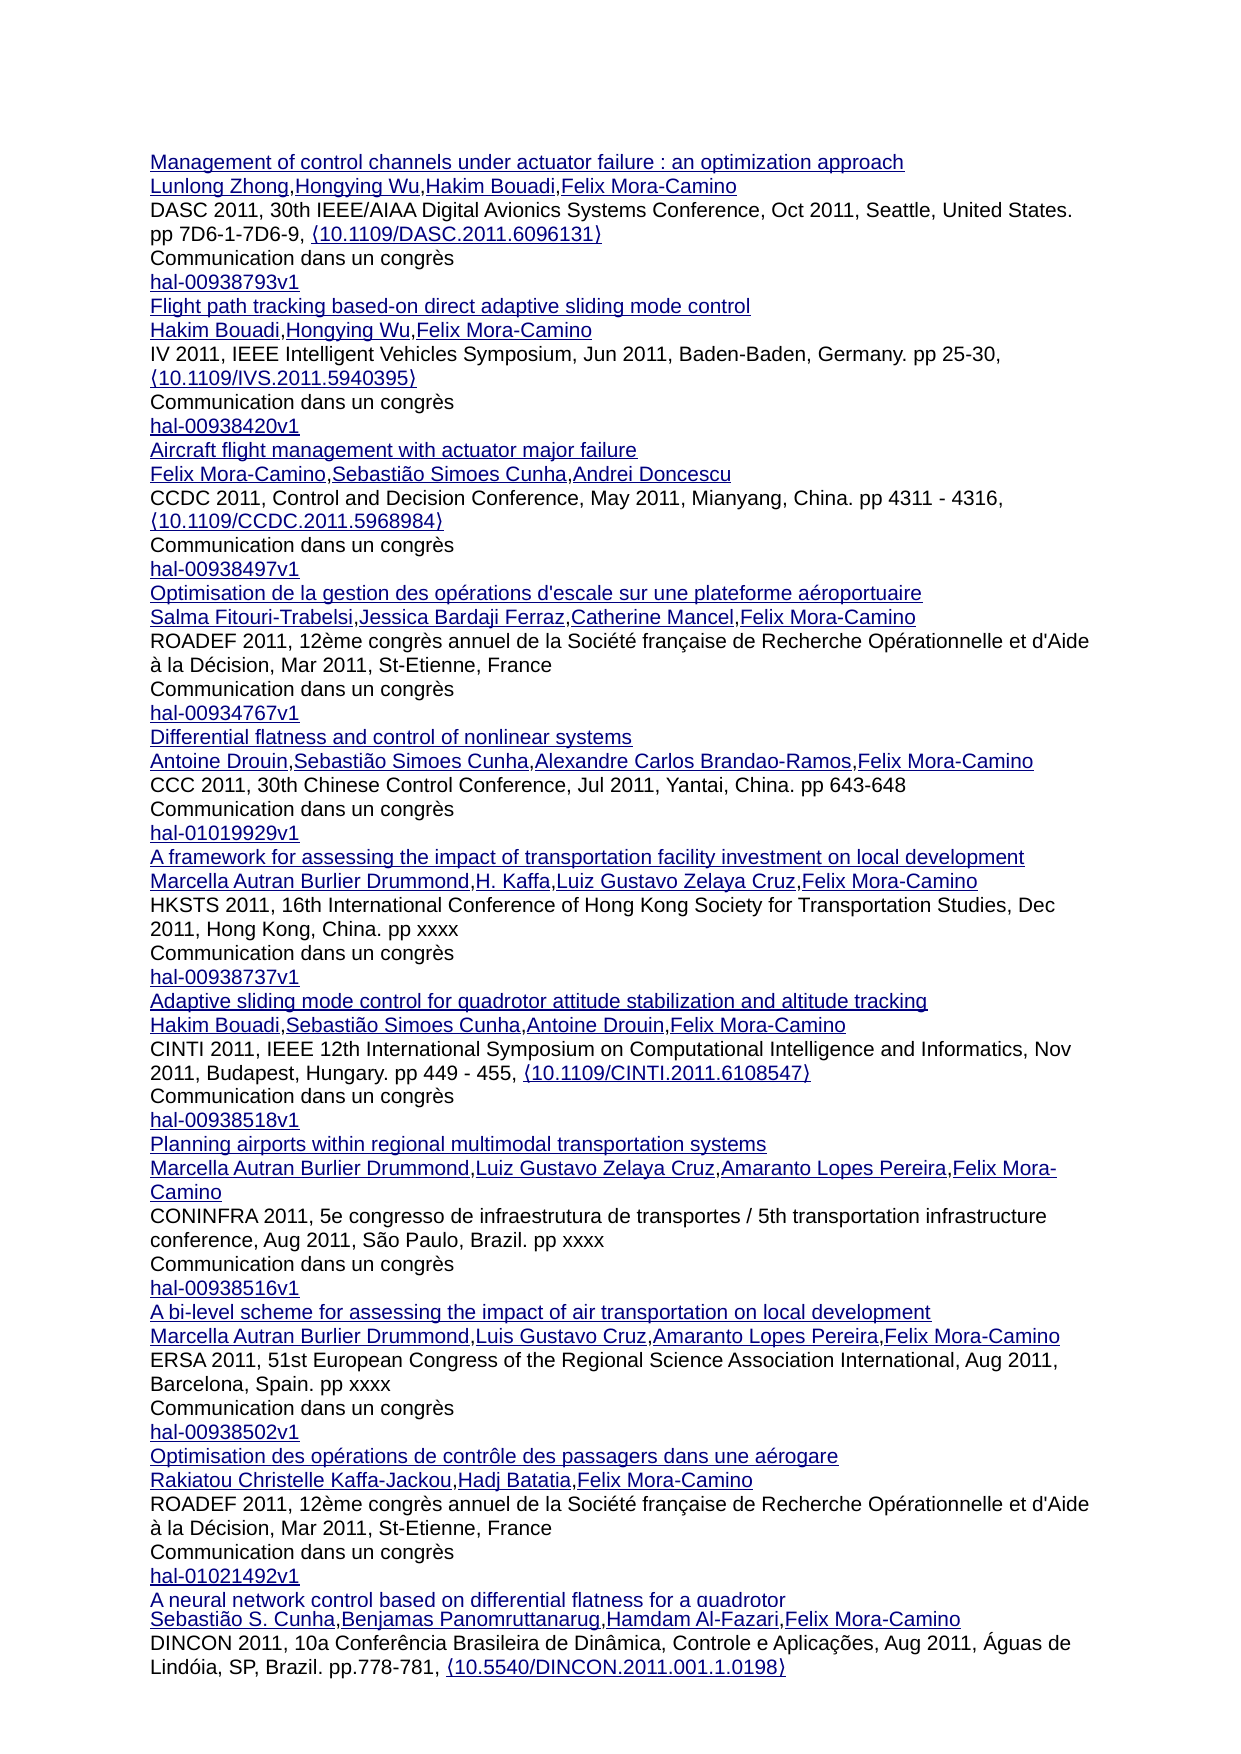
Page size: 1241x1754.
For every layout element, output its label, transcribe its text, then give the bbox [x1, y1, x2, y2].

table_cell Flight path tracking based-on direct adaptive sliding mode control Hakim Bouadi,Hongying Wu,Felix Mora-Camino IV 2011, IEEE Intelligent Vehicles Symposium, Jun 2011, Baden-Baden, Germany. pp 25-30, ⟨10.1109/IVS.2011.5940395⟩ Communication dans un congrès hal-00938420v1 [150, 294, 1090, 437]
table_cell Planning airports within regional multimodal transportation systems Marcella Autran Burlier Drummond,Luiz Gustavo Zelaya Cruz,Amaranto Lopes Pereira,Felix Mora-Camino CONINFRA 2011, 5e congresso de infraestrutura de transportes / 5th transportation infrastructure conference, Aug 2011, São Paulo, Brazil. pp xxxx Communication dans un congrès hal-00938516v1 [150, 1132, 1090, 1300]
table_cell Aircraft flight management with actuator major failure Felix Mora-Camino,Sebastião Simoes Cunha,Andrei Doncescu CCDC 2011, Control and Decision Conference, May 2011, Mianyang, China. pp 4311 - 4316, ⟨10.1109/CCDC.2011.5968984⟩ Communication dans un congrès hal-00938497v1 [150, 438, 1090, 581]
table_cell Management of control channels under actuator failure : an optimization approach Lunlong Zhong,Hongying Wu,Hakim Bouadi,Felix Mora-Camino DASC 2011, 30th IEEE/AIAA Digital Avionics Systems Conference, Oct 2011, Seattle, United States. pp 7D6-1-7D6-9, ⟨10.1109/DASC.2011.6096131⟩ Communication dans un congrès hal-00938793v1 [150, 150, 1090, 294]
table_cell A bi-level scheme for assessing the impact of air transportation on local development Marcella Autran Burlier Drummond,Luis Gustavo Cruz,Amaranto Lopes Pereira,Felix Mora-Camino ERSA 2011, 51st European Congress of the Regional Science Association International, Aug 2011, Barcelona, Spain. pp xxxx Communication dans un congrès hal-00938502v1 [150, 1300, 1090, 1444]
table_cell Optimisation des opérations de contrôle des passagers dans une aérogare Rakiatou Christelle Kaffa-Jackou,Hadj Batatia,Felix Mora-Camino ROADEF 2011, 12ème congrès annuel de la Société française de Recherche Opérationnelle et d'Aide à la Décision, Mar 2011, St-Etienne, France Communication dans un congrès hal-01021492v1 [150, 1444, 1090, 1587]
table_cell Differential flatness and control of nonlinear systems Antoine Drouin,Sebastião Simoes Cunha,Alexandre Carlos Brandao-Ramos,Felix Mora-Camino CCC 2011, 30th Chinese Control Conference, Jul 2011, Yantai, China. pp 643-648 Communication dans un congrès hal-01019929v1 [150, 725, 1090, 845]
table_cell A framework for assessing the impact of transportation facility investment on local development Marcella Autran Burlier Drummond,H. Kaffa,Luiz Gustavo Zelaya Cruz,Felix Mora-Camino HKSTS 2011, 16th International Conference of Hong Kong Society for Transportation Studies, Dec 2011, Hong Kong, China. pp xxxx Communication dans un congrès hal-00938737v1 [150, 845, 1090, 988]
table_cell A neural network control based on differential flatness for a quadrotor Sebastião S. Cunha,Benjamas Panomruttanarug,Hamdam Al-Fazari,Felix Mora-Camino DINCON 2011, 10a Conferência Brasileira de Dinâmica, Controle e Aplicações, Aug 2011, Águas de Lindóia, SP, Brazil. pp.778-781, ⟨10.5540/DINCON.2011.001.1.0198⟩ [150, 1588, 1090, 1679]
table_cell Adaptive sliding mode control for quadrotor attitude stabilization and altitude tracking Hakim Bouadi,Sebastião Simoes Cunha,Antoine Drouin,Felix Mora-Camino CINTI 2011, IEEE 12th International Symposium on Computational Intelligence and Informatics, Nov 2011, Budapest, Hungary. pp 449 - 455, ⟨10.1109/CINTI.2011.6108547⟩ Communication dans un congrès hal-00938518v1 [150, 989, 1090, 1132]
table_cell Optimisation de la gestion des opérations d'escale sur une plateforme aéroportuaire Salma Fitouri-Trabelsi,Jessica Bardaji Ferraz,Catherine Mancel,Felix Mora-Camino ROADEF 2011, 12ème congrès annuel de la Société française de Recherche Opérationnelle et d'Aide à la Décision, Mar 2011, St-Etienne, France Communication dans un congrès hal-00934767v1 [150, 581, 1090, 725]
